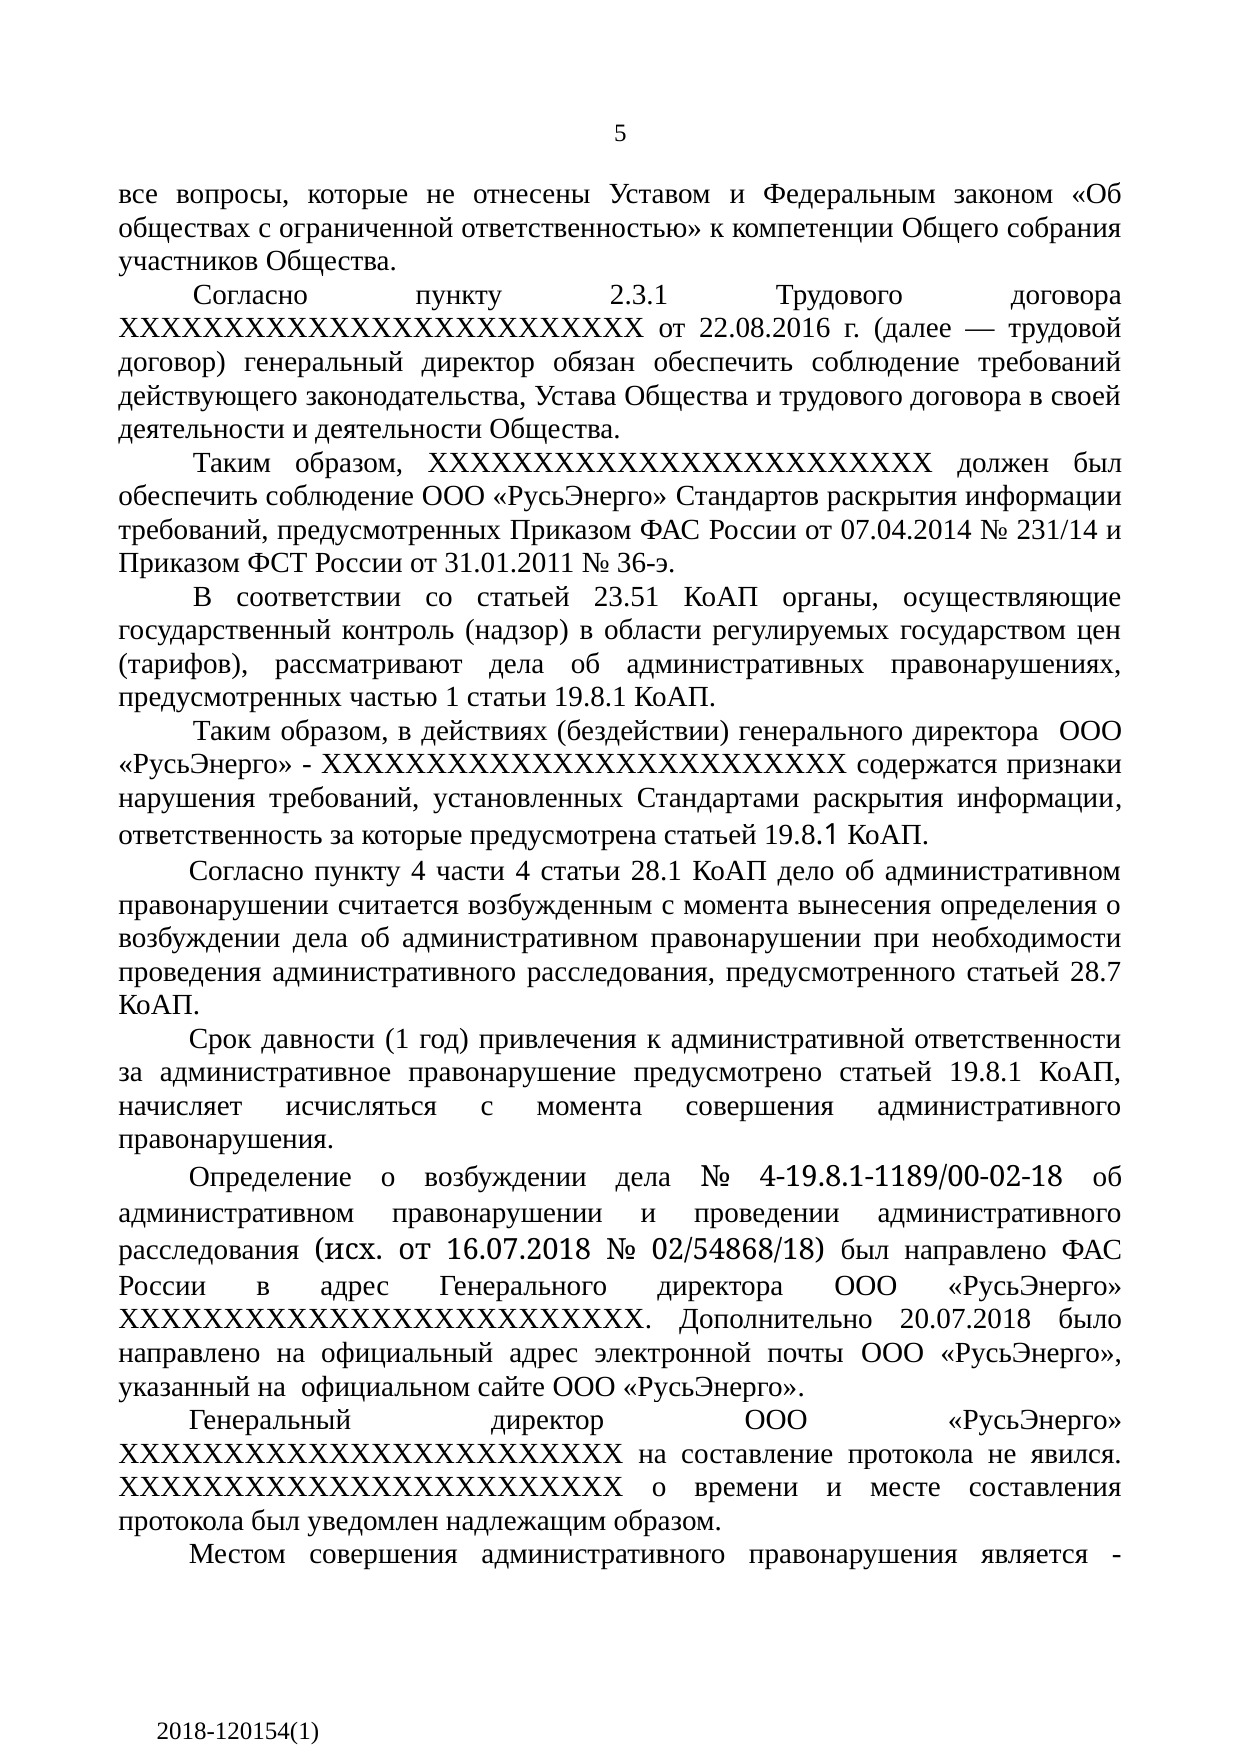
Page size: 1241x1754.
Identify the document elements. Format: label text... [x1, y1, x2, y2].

text Определение о возбуждении дела № 4-19.8.1-1189/00-02-18 об административном правонарушении и проведении административного расследования (исх. от 16.07.2018 № 02/54868/18) был направлено ФАС России в адрес Генерального директора ООО «РусьЭнерго» XXXXXXXXXXXXXXXXXXXXXXXXX. Дополнительно 20.07.2018 было направлено на официальный адрес электронной почты ООО «РусьЭнерго», указанный на официальном сайте ООО «РусьЭнерго». [118, 1155, 1122, 1402]
text Таким образом, в действиях (бездействии) генерального директора ООО «РусьЭнерго» - XXXXXXXXXXXXXXXXXXXXXXXXX содержатся признаки нарушения требований, установленных Стандартами раскрытия информации, ответственность за которые предусмотрена статьей 19.8.1 КоАП. [118, 713, 1122, 853]
text В соответствии со статьей 23.51 КоАП органы, осуществляющие государственный контроль (надзор) в области регулируемых государством цен (тарифов), рассматривают дела об административных правонарушениях, предусмотренных частью 1 статьи 19.8.1 КоАП. [118, 579, 1122, 713]
text Срок давности (1 год) привлечения к административной ответственности за административное правонарушение предусмотрено статьей 19.8.1 КоАП, начисляет исчисляться с момента совершения административного правонарушения. [118, 1021, 1122, 1155]
text все вопросы, которые не отнесены Уставом и Федеральным законом «Об обществах с ограниченной ответственностью» к компетенции Общего собрания участников Общества. [118, 176, 1122, 277]
text Генеральный директор ООО «РусьЭнерго» XXXXXXXXXXXXXXXXXXXXXXXX на составление протокола не явился. XXXXXXXXXXXXXXXXXXXXXXXX о времени и месте составления протокола был уведомлен надлежащим образом. [118, 1402, 1122, 1536]
text Таким образом, XXXXXXXXXXXXXXXXXXXXXXXX должен был обеспечить соблюдение ООО «РусьЭнерго» Стандартов раскрытия информации требований, предусмотренных Приказом ФАС России от 07.04.2014 № 231/14 и Приказом ФСТ России от 31.01.2011 № 36-э. [118, 445, 1122, 579]
text Согласно пункту 4 части 4 статьи 28.1 КоАП дело об административном правонарушении считается возбужденным с момента вынесения определения о возбуждении дела об административном правонарушении при необходимости проведения административного расследования, предусмотренного статьей 28.7 КоАП. [118, 853, 1122, 1021]
text Местом совершения административного правонарушения является [118, 1536, 1122, 1570]
text Согласно пункту 2.3.1 Трудового договора XXXXXXXXXXXXXXXXXXXXXXXXX от 22.08.2016 г. (далее — трудовой договор) генеральный директор обязан обеспечить соблюдение требований действующего законодательства, Устава Общества и трудового договора в своей деятельности и деятельности Общества. [118, 277, 1122, 445]
